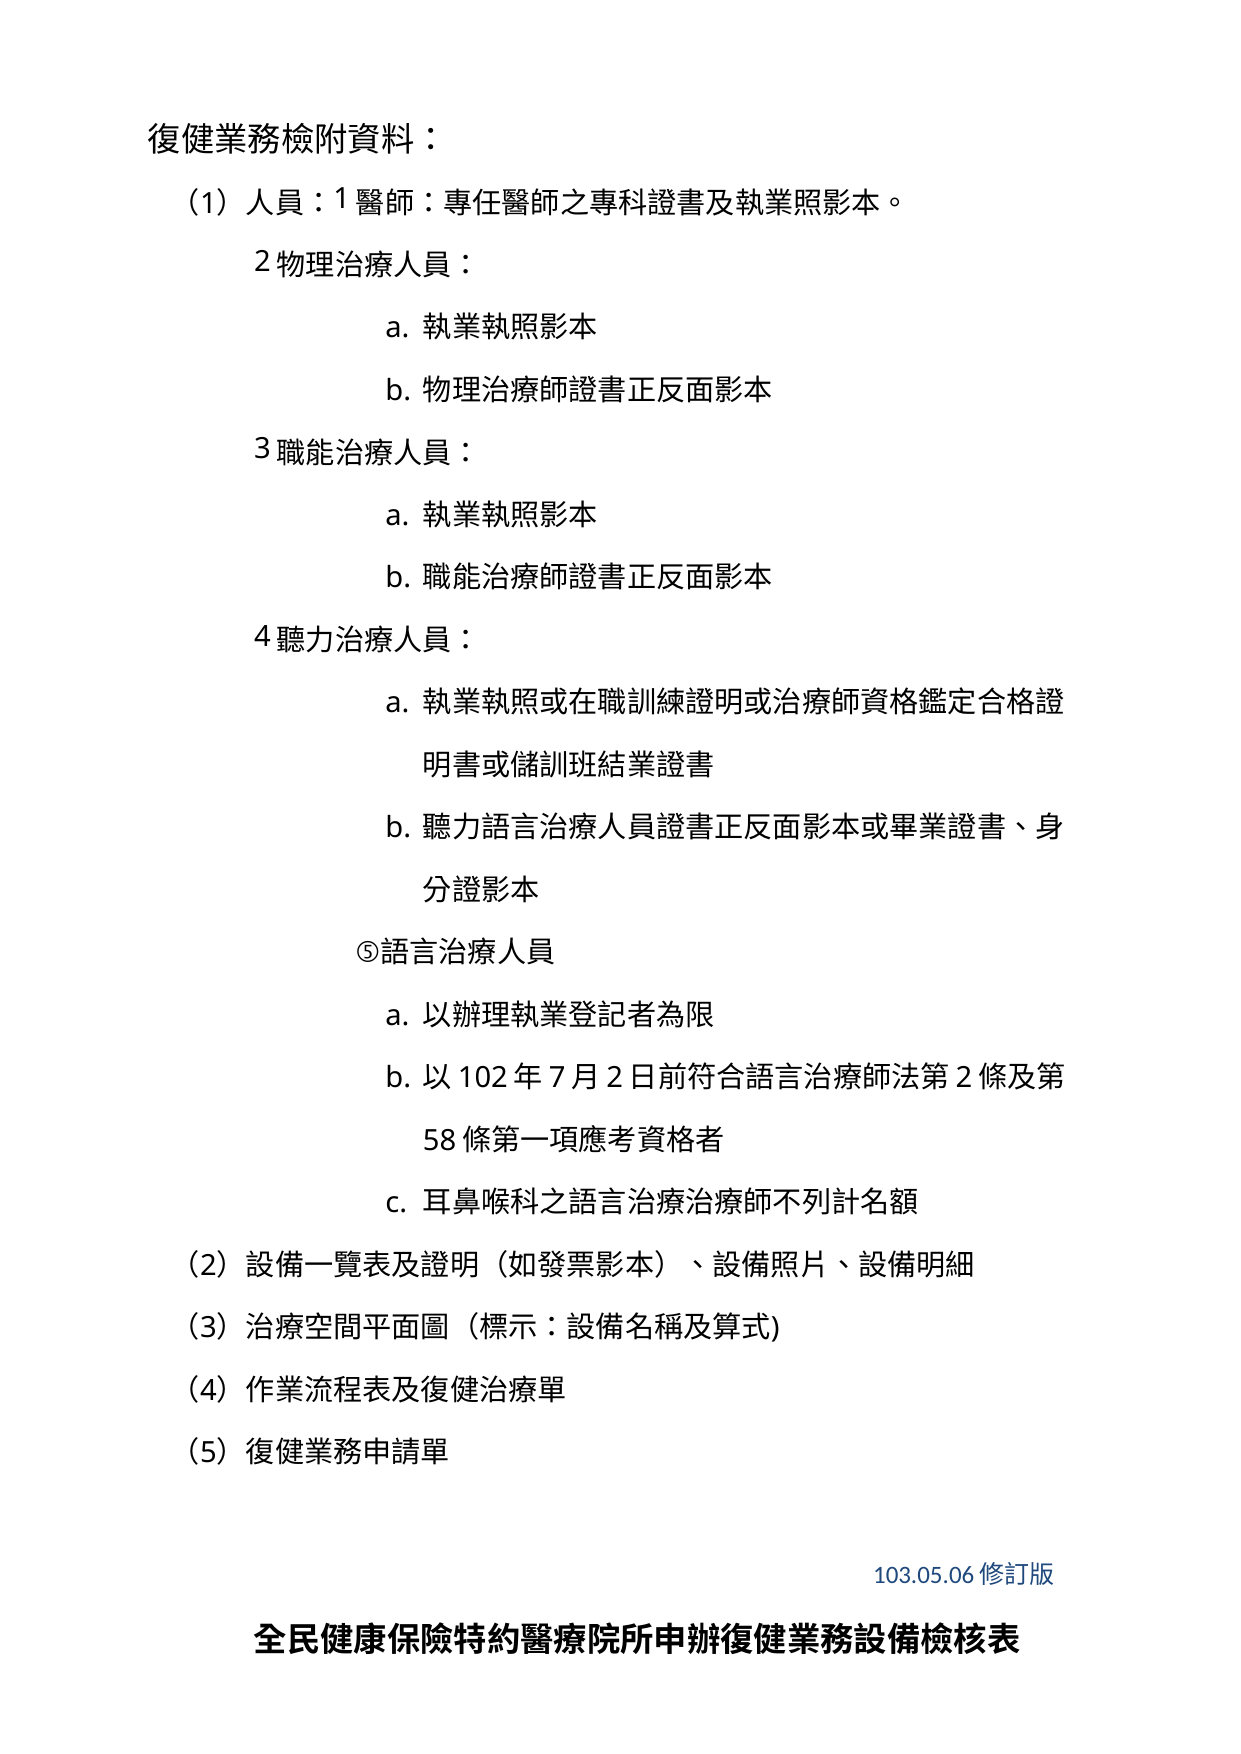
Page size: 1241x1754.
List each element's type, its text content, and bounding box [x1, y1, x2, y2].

text （2）設備一覽表及證明（如發票影本）、設備照片、設備明細 [148, 1221, 1092, 1283]
text 語言治療人員 [354, 908, 1092, 971]
list 執業執照影本 [385, 471, 1092, 533]
text 103.05.06修訂版 [873, 1555, 1074, 1590]
list 執業執照或在職訓練證明或治療師資格鑑定合格證明書或儲訓班結業證書 [385, 658, 1092, 783]
text （3）治療空間平面圖（標示：設備名稱及算式) [148, 1283, 1092, 1346]
text 全民健康保險特約醫療院所申辦復健業務設備檢核表 [148, 1596, 1092, 1658]
list 聽力語言治療人員證書正反面影本或畢業證書、身分證影本 [385, 783, 1092, 908]
list 執業執照影本 [385, 283, 1092, 346]
list 職能治療師證書正反面影本 [385, 533, 1092, 596]
text 3職能治療人員： [148, 408, 1092, 471]
list 耳鼻喉科之語言治療治療師不列計名額 [385, 1158, 1092, 1221]
text （5）復健業務申請單 [148, 1408, 1092, 1471]
text 2物理治療人員： [148, 221, 1092, 283]
text 復健業務檢附資料： [148, 96, 1092, 158]
list 以102年7月2日前符合語言治療師法第2條及第58條第一項應考資格者 [385, 1033, 1092, 1158]
text （1）人員：1醫師：專任醫師之專科證書及執業照影本。 [148, 158, 1092, 221]
list 以辦理執業登記者為限 [385, 971, 1092, 1033]
text （4）作業流程表及復健治療單 [148, 1346, 1092, 1408]
text 4聽力治療人員： [148, 596, 1092, 658]
list 物理治療師證書正反面影本 [385, 346, 1092, 408]
